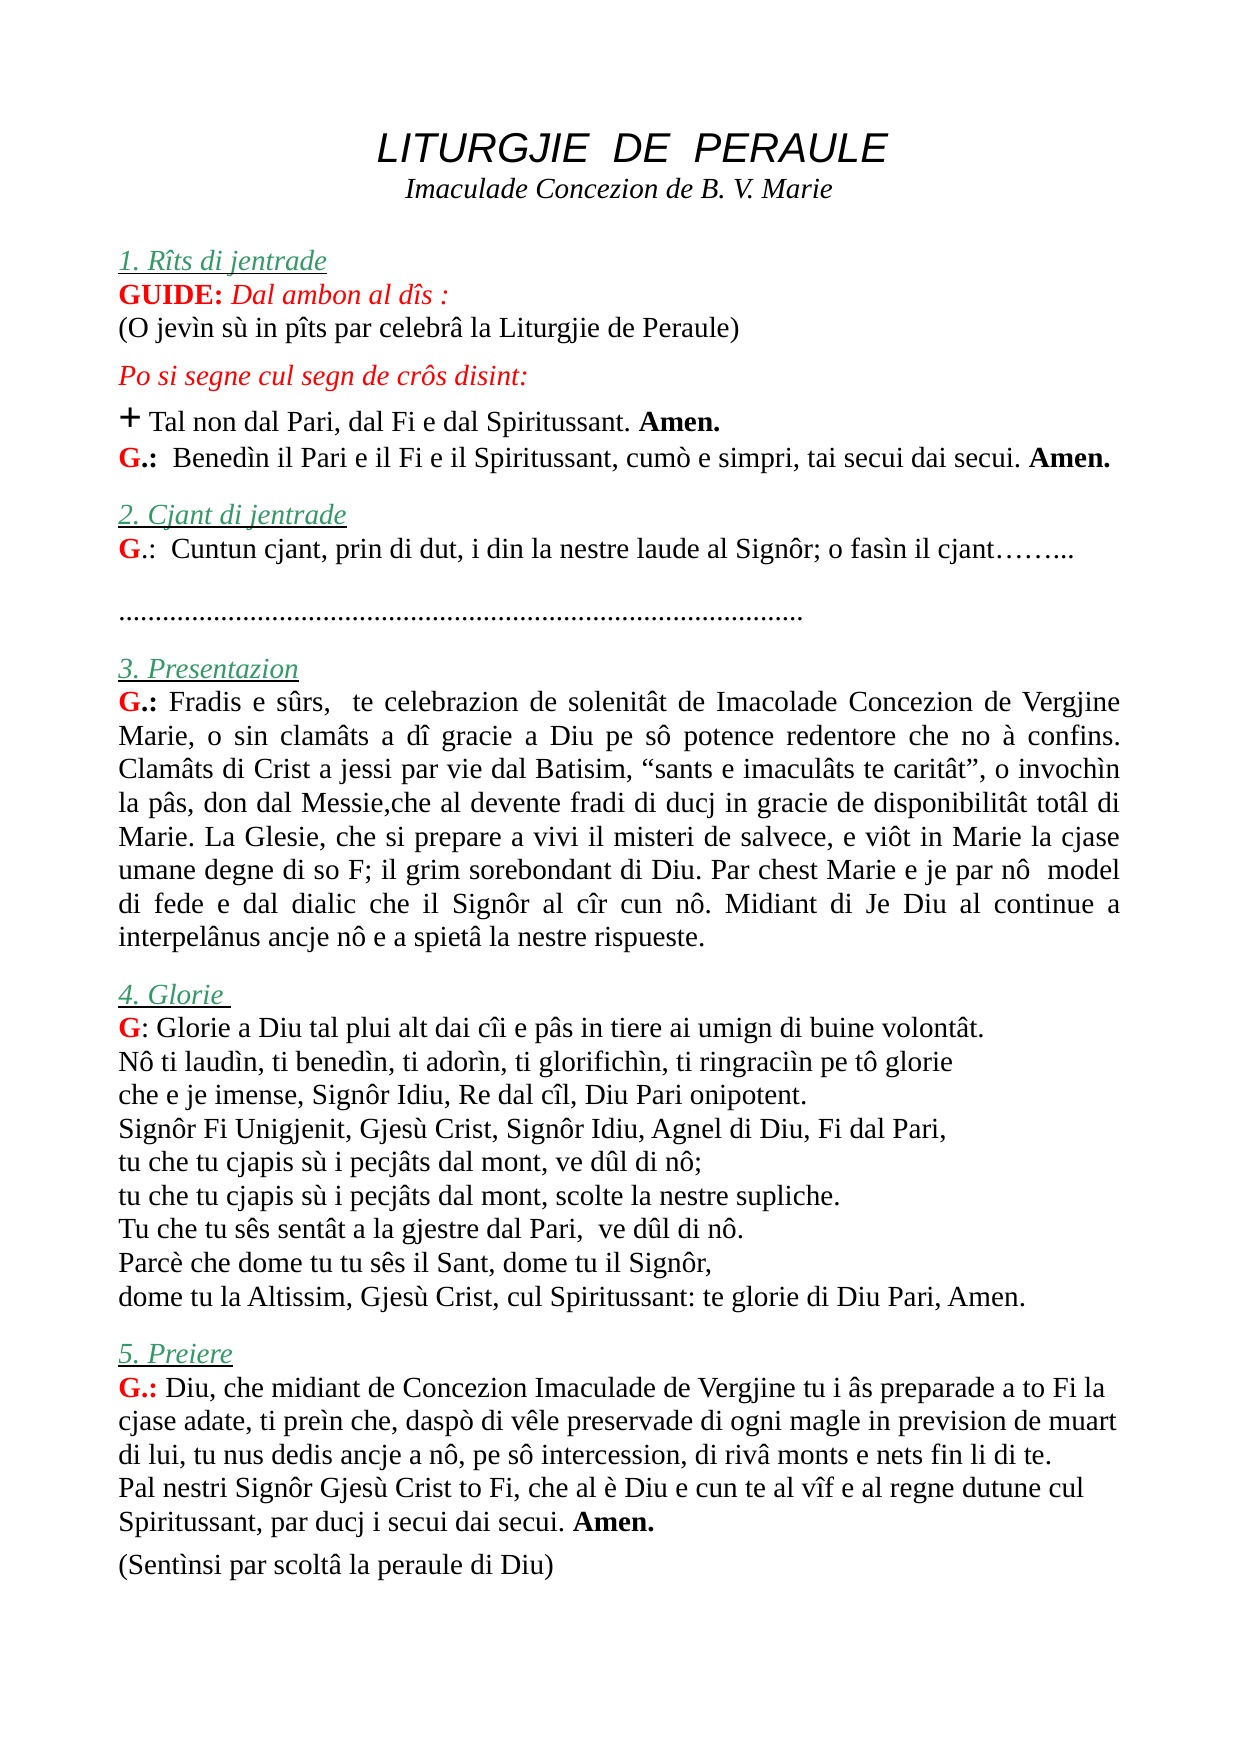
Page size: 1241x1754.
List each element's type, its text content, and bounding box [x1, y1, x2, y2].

text che e je imense, Signôr Idiu, Re dal cîl, Diu Pari onipotent. [118, 1077, 1122, 1111]
text .............................................................................................. [118, 593, 1122, 627]
text G.: Fradis e sûrs, te celebrazion de solenitât de Imacolade Concezion de Vergjine Marie, o sin clamâts a dî gracie a Diu pe sô potence redentore che no à confins. Clamâts di Crist a jessi par vie dal Batisim, “sants e imaculâts te caritât”, o invochìn la pâs, don dal Messie,che al devente fradi di ducj in gracie de disponibilitât totâl di Marie. La Glesie, che si prepare a vivi il misteri de salvece, e viôt in Marie la cjase umane degne di so F; il grim sorebondant di Diu. Par chest Marie e je par nô model di fede e dal dialic che il Signôr al cîr cun nô. Midiant di Je Diu al continue a interpelânus ancje nô e a spietâ la nestre rispueste. [118, 684, 1122, 953]
text Signôr Fi Unigjenit, Gjesù Crist, Signôr Idiu, Agnel di Diu, Fi dal Pari, [118, 1111, 1122, 1144]
text + Tal non dal Pari, dal Fi e dal Spiritussant. Amen. [118, 392, 1122, 440]
text LITURGJIE DE PERAULE [118, 123, 1122, 171]
text tu che tu cjapis sù i pecjâts dal mont, ve dûl di nô; [118, 1144, 1122, 1178]
text Pal nestri Signôr Gjesù Crist to Fi, che al è Diu e cun te al vîf e al regne dutune cul Spiritussant, par ducj i secui dai secui. Amen. [118, 1471, 1122, 1538]
text G.: Benedìn il Pari e il Fi e il Spiritussant, cumò e simpri, tai secui dai secui. Amen. [118, 440, 1122, 473]
text G: Glorie a Diu tal plui alt dai cîi e pâs in tiere ai umign di buine volontât. [118, 1010, 1122, 1044]
text GUIDE: Dal ambon al dîs : [118, 277, 1122, 311]
text Po si segne cul segn de crôs disint: [118, 358, 1122, 392]
text G.: Diu, che midiant de Concezion Imaculade de Vergjine tu i âs preparade a to Fi la cjase adate, ti preìn che, daspò di vêle preservade di ogni magle in prevision de muart di lui, tu nus dedis ancje a nô, pe sô intercession, di rivâ monts e nets fin li di te. [118, 1370, 1122, 1471]
text dome tu la Altissim, Gjesù Crist, cul Spiritussant: te glorie di Diu Pari, Amen. [118, 1279, 1122, 1312]
text Imaculade Concezion de B. V. Marie [118, 171, 1122, 205]
text (O jevìn sù in pîts par celebrâ la Liturgjie de Peraule) [118, 311, 1122, 344]
text Parcè che dome tu tu sês il Sant, dome tu il Signôr, [118, 1245, 1122, 1279]
text 4. Glorie [118, 977, 1122, 1010]
text 5. Preiere [118, 1336, 1122, 1370]
text Nô ti laudìn, ti benedìn, ti adorìn, ti glorifichìn, ti ringraciìn pe tô glorie [118, 1044, 1122, 1077]
text 2. Cjant di jentrade [118, 497, 1122, 531]
text Tu che tu sês sentât a la gjestre dal Pari, ve dûl di nô. [118, 1212, 1122, 1245]
text (Sentìnsi par scoltâ la peraule di Diu) [118, 1547, 1122, 1581]
text G.: Cuntun cjant, prin di dut, i din la nestre laude al Signôr; o fasìn il cjant……... [118, 531, 1122, 564]
text 1. Rîts di jentrade [118, 243, 1122, 277]
text 3. Presentazion [118, 651, 1122, 684]
text tu che tu cjapis sù i pecjâts dal mont, scolte la nestre supliche. [118, 1178, 1122, 1212]
